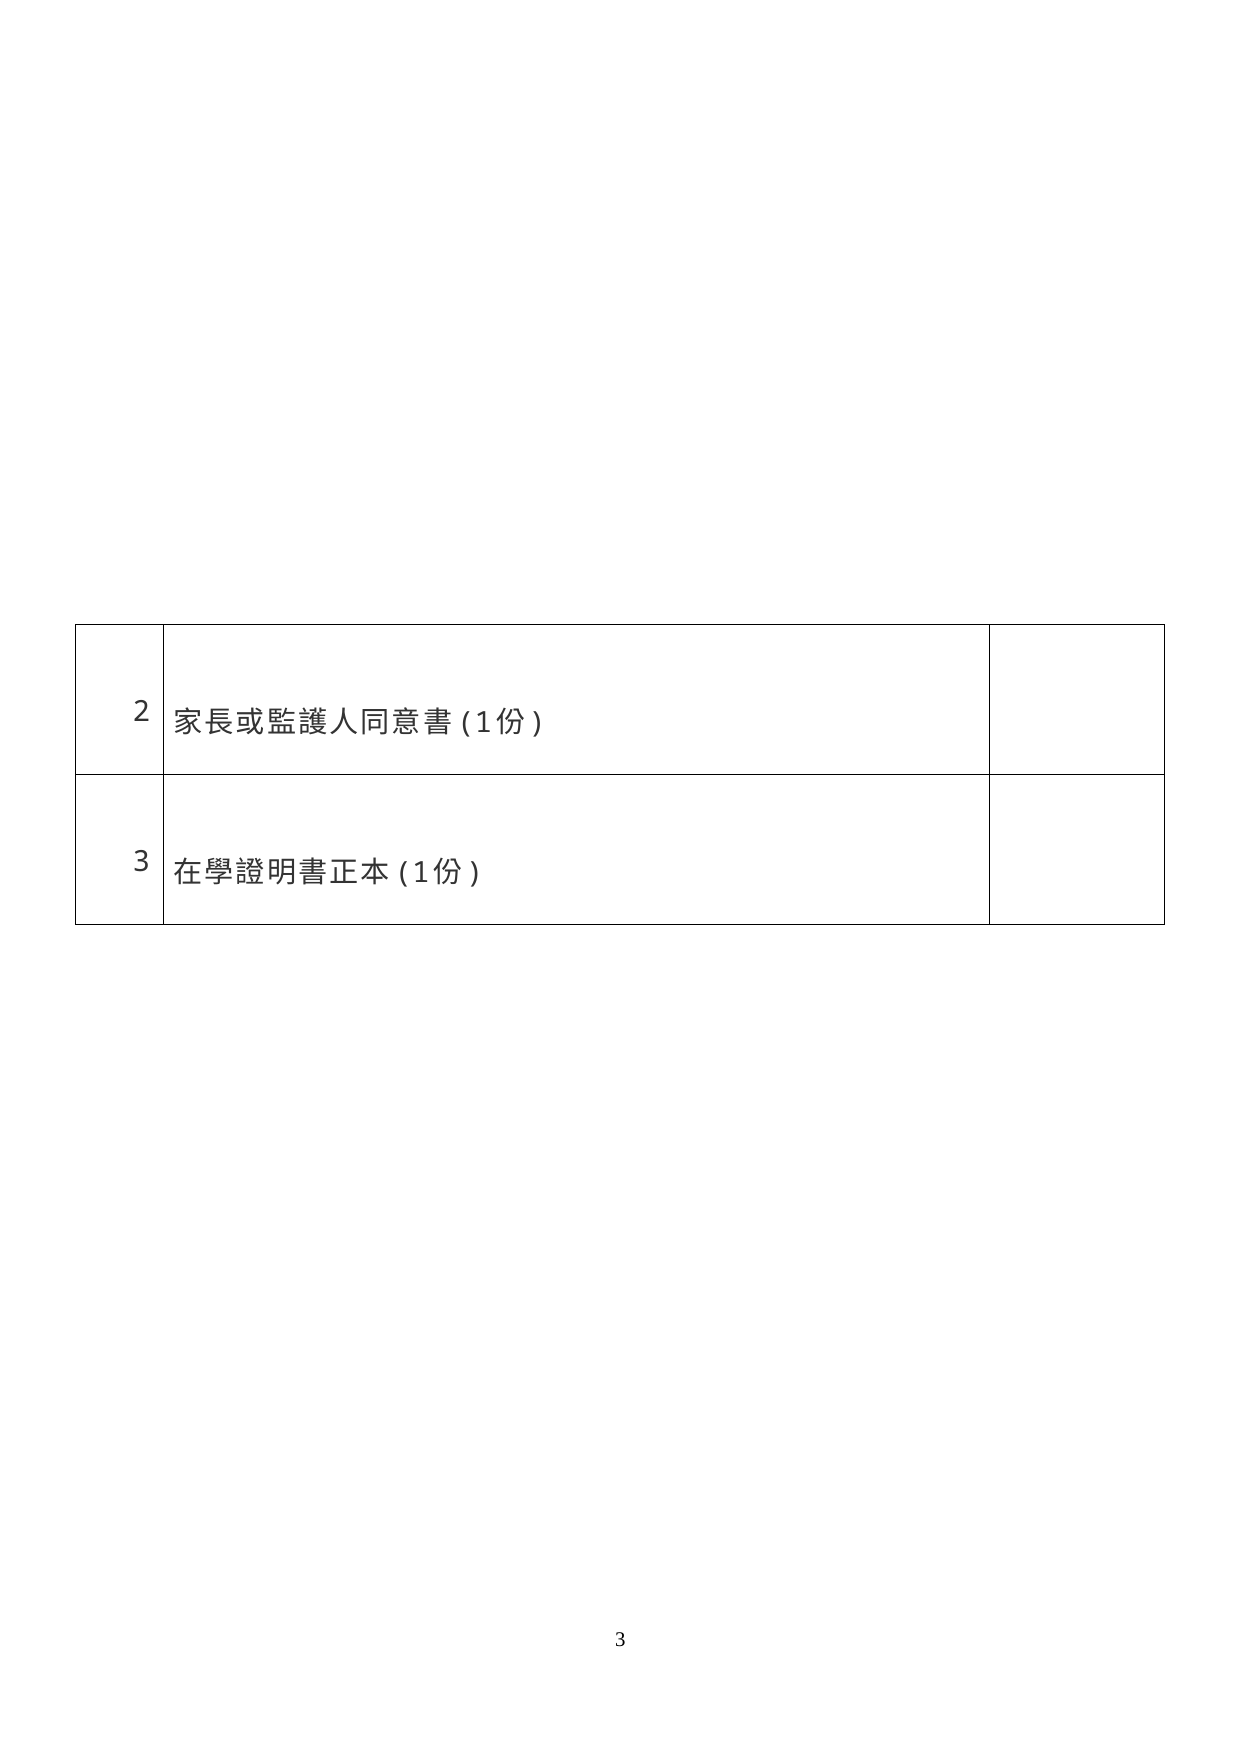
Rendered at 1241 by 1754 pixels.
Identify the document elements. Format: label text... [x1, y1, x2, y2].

table_cell 2 [76, 625, 163, 774]
table_cell [990, 775, 1164, 924]
table_cell 在學證明書正本(1份) [164, 775, 989, 924]
table_cell [990, 625, 1164, 774]
table_cell 家長或監護人同意書(1份) [164, 625, 989, 774]
table_cell 3 [76, 775, 163, 924]
